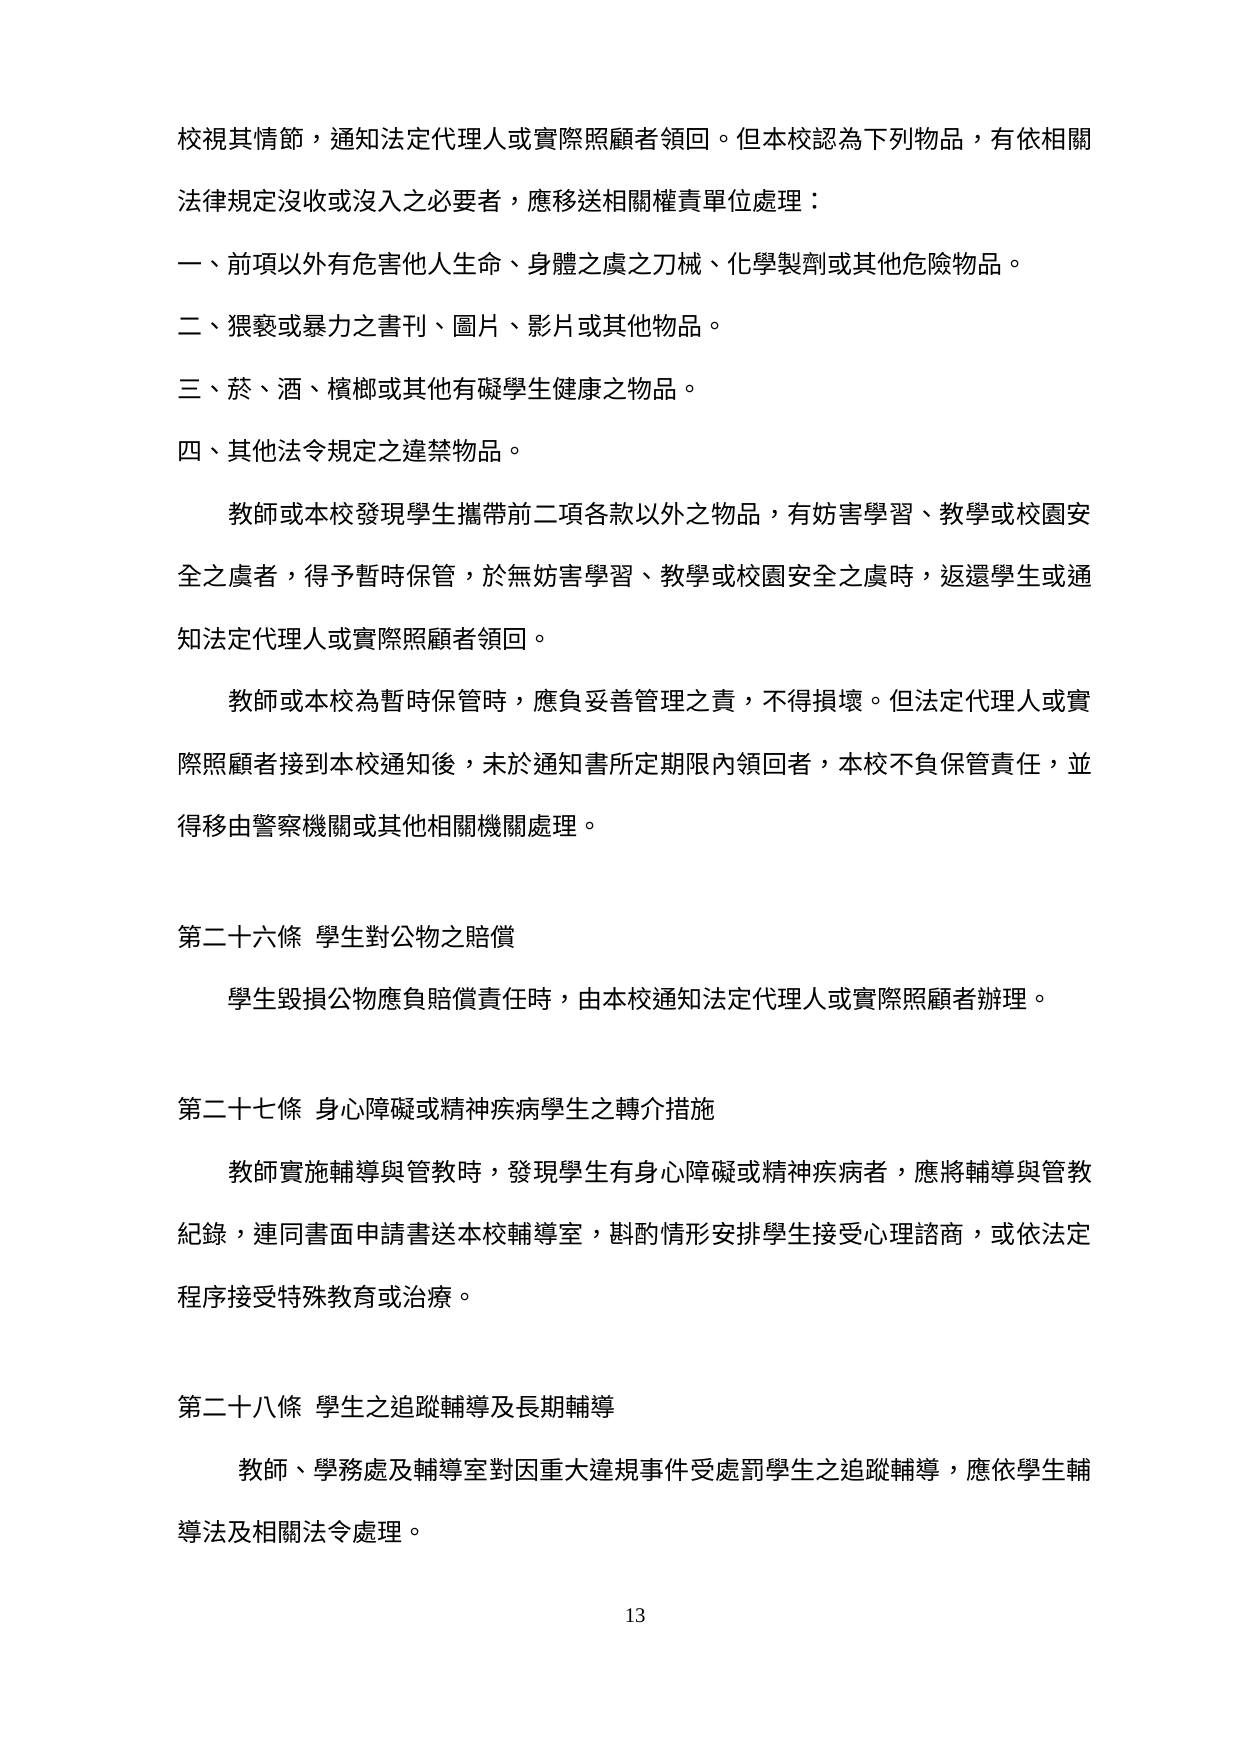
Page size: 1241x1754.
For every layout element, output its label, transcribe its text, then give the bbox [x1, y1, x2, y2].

text 教師或本校為暫時保管時，應負妥善管理之責，不得損壞。但法定代理人或實際照顧者接到本校通知後，未於通知書所定期限內領回者，本校不負保管責任，並得移由警察機關或其他相關機關處理。 [177, 658, 1092, 846]
text 三、菸、酒、檳榔或其他有礙學生健康之物品。 [177, 346, 1092, 408]
text 教師或本校發現學生攜帶前二項各款以外之物品，有妨害學習、教學或校園安全之虞者，得予暫時保管，於無妨害學習、教學或校園安全之虞時，返還學生或通知法定代理人或實際照顧者領回。 [177, 471, 1092, 658]
text 第二十六條 學生對公物之賠償 [177, 893, 1092, 956]
text 一、前項以外有危害他人生命、身體之虞之刀械、化學製劑或其他危險物品。 [177, 221, 1092, 283]
text 教師實施輔導與管教時，發現學生有身心障礙或精神疾病者，應將輔導與管教紀錄，連同書面申請書送本校輔導室，斟酌情形安排學生接受心理諮商，或依法定程序接受特殊教育或治療。 [177, 1129, 1092, 1316]
text 校視其情節，通知法定代理人或實際照顧者領回。但本校認為下列物品，有依相關法律規定沒收或沒入之必要者，應移送相關權責單位處理： [177, 96, 1092, 221]
text 第二十八條 學生之追蹤輔導及長期輔導 [177, 1364, 1092, 1427]
text 教師、學務處及輔導室對因重大違規事件受處罰學生之追蹤輔導，應依學生輔導法及相關法令處理。 [177, 1427, 1092, 1552]
text 學生毀損公物應負賠償責任時，由本校通知法定代理人或實際照顧者辦理。 [177, 956, 1092, 1018]
text 四、其他法令規定之違禁物品。 [177, 408, 1092, 471]
text 二、猥褻或暴力之書刊、圖片、影片或其他物品。 [177, 283, 1092, 346]
text 第二十七條 身心障礙或精神疾病學生之轉介措施 [177, 1066, 1092, 1129]
